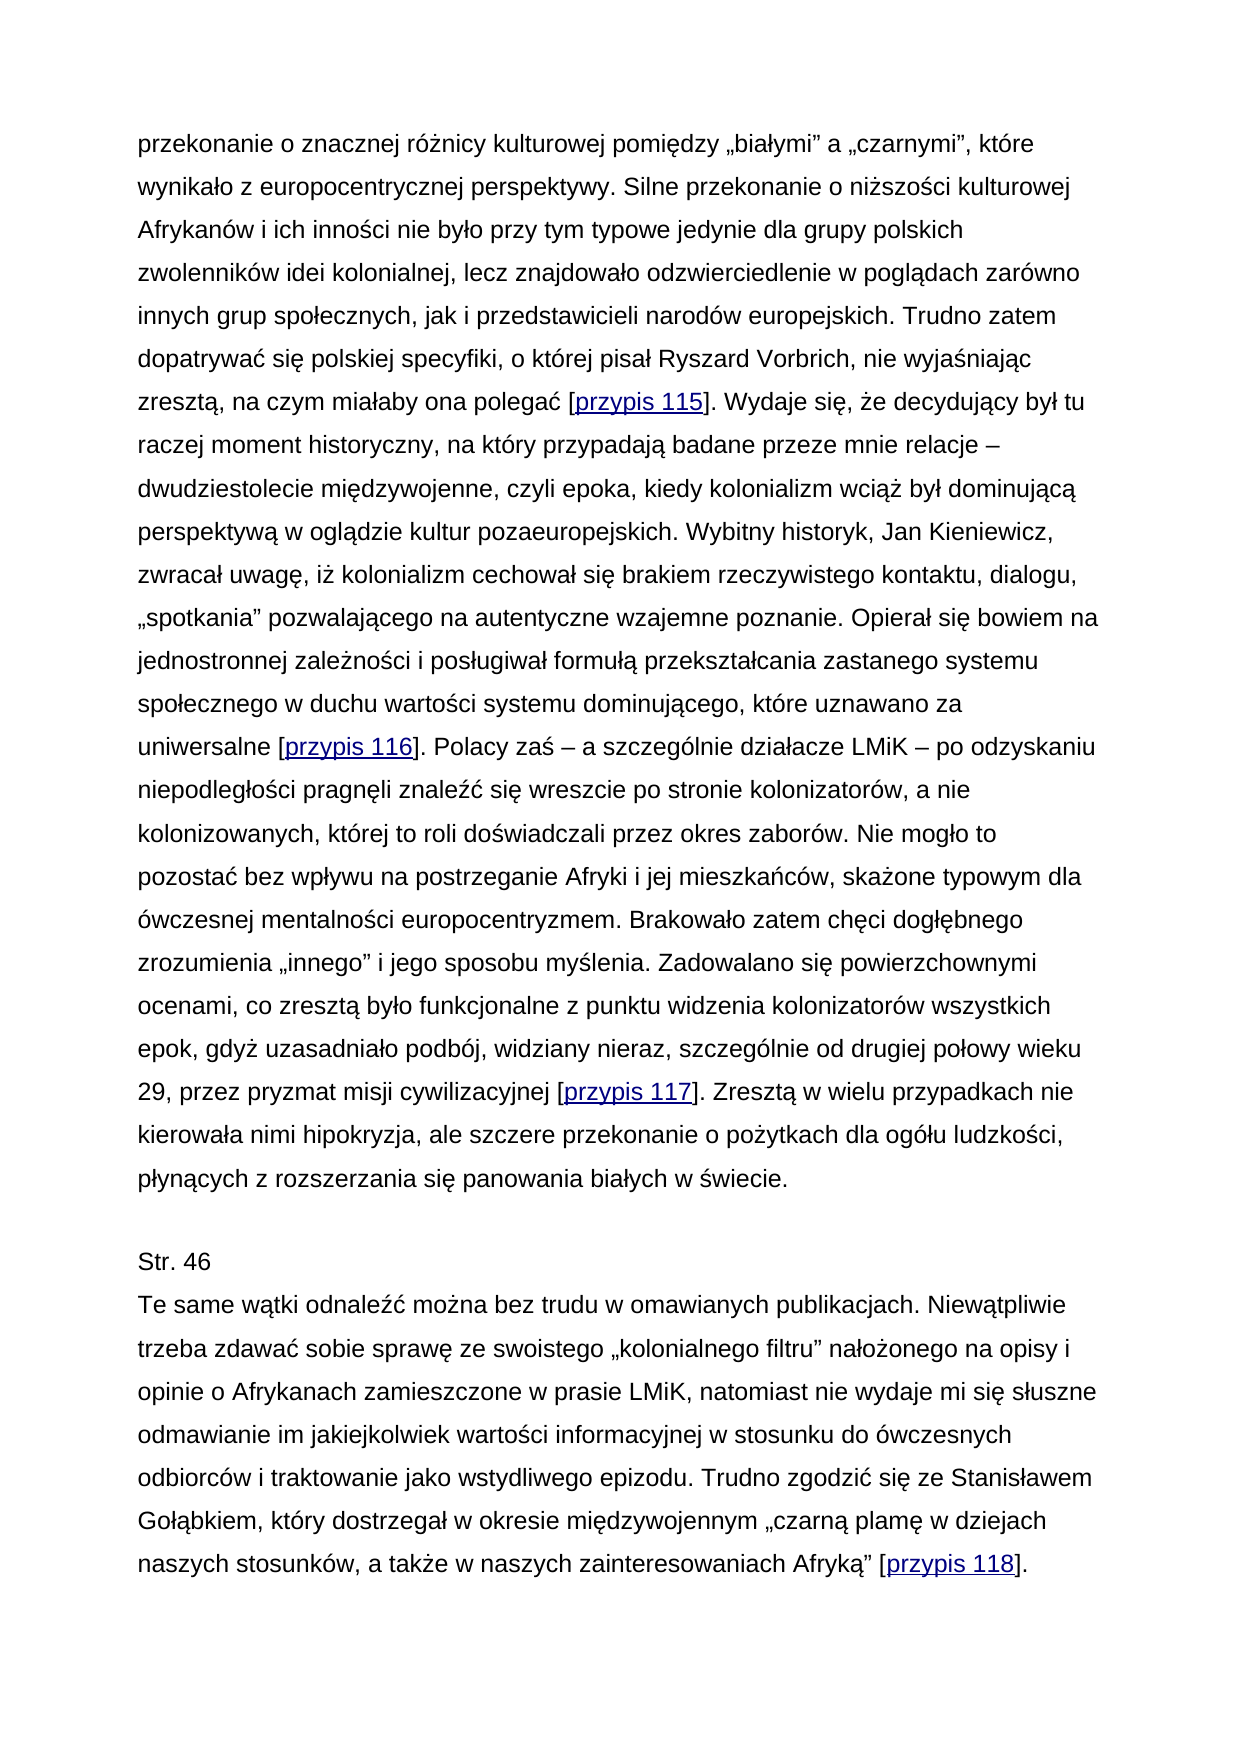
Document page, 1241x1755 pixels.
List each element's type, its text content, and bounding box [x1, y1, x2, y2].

text Te same wątki odnaleźć można bez trudu w omawianych publikacjach. Niewątpliwie trzeba zdawać sobie sprawę ze swoistego „kolonialnego filtru” nałożonego na opisy i opinie o Afrykanach zamieszczone w prasie LMiK, natomiast nie wydaje mi się słuszne odmawianie im jakiejkolwiek wartości informacyjnej w stosunku do ówczesnych odbiorców i traktowanie jako wstydliwego epizodu. Trudno zgodzić się ze Stanisławem Gołąbkiem, który dostrzegał w okresie międzywojennym „czarną plamę w dziejach naszych stosunków, a także w naszych zainteresowaniach Afryką” [przypis 118]. [137, 1291, 1100, 1578]
text Str. 46 [137, 1247, 1100, 1276]
text przekonanie o znacznej różnicy kulturowej pomiędzy „białymi” a „czarnymi”, które wynikało z europocentrycznej perspektywy. Silne przekonanie o niższości kulturowej Afrykanów i ich inności nie było przy tym typowe jedynie dla grupy polskich zwolenników idei kolonialnej, lecz znajdowało odzwierciedlenie w poglądach zarówno innych grup społecznych, jak i przedstawicieli narodów europejskich. Trudno zatem dopatrywać się polskiej specyfiki, o której pisał Ryszard Vorbrich, nie wyjaśniając zresztą, na czym miałaby ona polegać [przypis 115]. Wydaje się, że decydujący był tu raczej moment historyczny, na który przypadają badane przeze mnie relacje – dwudziestolecie międzywojenne, czyli epoka, kiedy kolonializm wciąż był dominującą perspektywą w oglądzie kultur pozaeuropejskich. Wybitny historyk, Jan Kieniewicz, zwracał uwagę, iż kolonializm cechował się brakiem rzeczywistego kontaktu, dialogu, „spotkania” pozwalającego na autentyczne wzajemne poznanie. Opierał się bowiem na jednostronnej zależności i posługiwał formułą przekształcania zastanego systemu społecznego w duchu wartości systemu dominującego, które uznawano za uniwersalne [przypis 116]. Polacy zaś – a szczególnie działacze LMiK – po odzyskaniu niepodległości pragnęli znaleźć się wreszcie po stronie kolonizatorów, a nie kolonizowanych, której to roli doświadczali przez okres zaborów. Nie mogło to pozostać bez wpływu na postrzeganie Afryki i jej mieszkańców, skażone typowym dla ówczesnej mentalności europocentryzmem. Brakowało zatem chęci dogłębnego zrozumienia „innego” i jego sposobu myślenia. Zadowalano się powierzchownymi ocenami, co zresztą było funkcjonalne z punktu widzenia kolonizatorów wszystkich epok, gdyż uzasadniało podbój, widziany nieraz, szczególnie od drugiej połowy wieku 29, przez pryzmat misji cywilizacyjnej [przypis 117]. Zresztą w wielu przypadkach nie kierowała nimi hipokryzja, ale szczere przekonanie o pożytkach dla ogółu ludzkości, płynących z rozszerzania się panowania białych w świecie. [137, 128, 1100, 1192]
